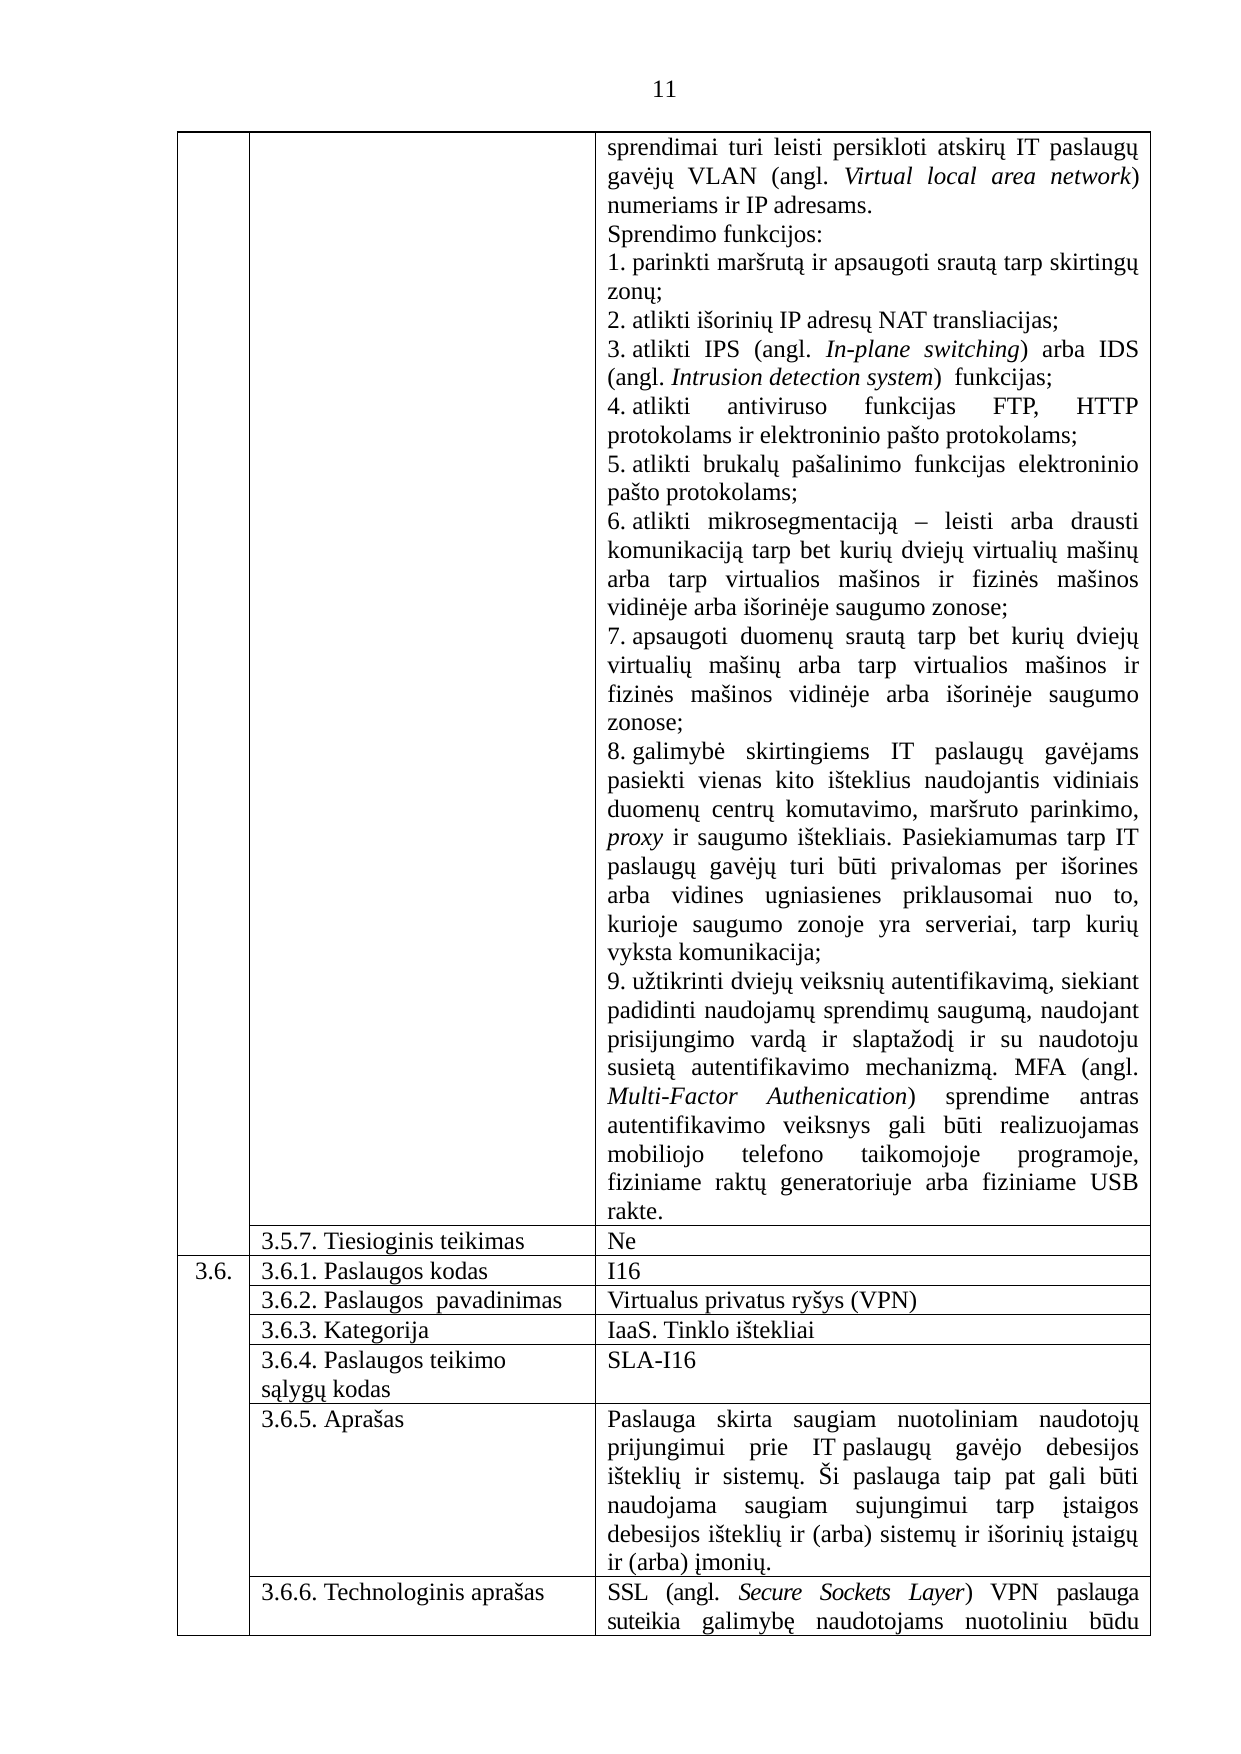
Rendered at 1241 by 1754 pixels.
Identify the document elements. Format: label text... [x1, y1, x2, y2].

table_cell 3.6.2. Paslaugos pavadinimas [250, 1286, 595, 1314]
table_cell [178, 133, 249, 1255]
table_cell I16 [596, 1256, 1150, 1284]
table_cell 3.6.1. Paslaugos kodas [250, 1256, 595, 1284]
table_cell Virtualus privatus ryšys (VPN) [596, 1286, 1150, 1314]
table_cell SSL (angl. Secure Sockets Layer) VPN paslauga suteikia galimybę naudotojams nuotoliniu būdu [596, 1577, 1150, 1635]
table_cell 3.6.5. Aprašas [250, 1404, 595, 1576]
table_cell 3.6.4. Paslaugos teikimo sąlygų kodas [250, 1345, 595, 1403]
table_cell sprendimai turi leisti persikloti atskirų IT paslaugų gavėjų VLAN (angl. Virtual local area network) numeriams ir IP adresams. Sprendimo funkcijos: 1. parinkti maršrutą ir apsaugoti srautą tarp skirtingų zonų; 2. atlikti išorinių IP adresų NAT transliacijas; 3. atlikti IPS (angl. In-plane switching) arba IDS (angl. Intrusion detection system) funkcijas; 4. atlikti antiviruso funkcijas FTP, HTTP protokolams ir elektroninio pašto protokolams; 5. atlikti brukalų pašalinimo funkcijas elektroninio pašto protokolams; 6. atlikti mikrosegmentaciją – leisti arba drausti komunikaciją tarp bet kurių dviejų virtualių mašinų arba tarp virtualios mašinos ir fizinės mašinos vidinėje arba išorinėje saugumo zonose; 7. apsaugoti duomenų srautą tarp bet kurių dviejų virtualių mašinų arba tarp virtualios mašinos ir fizinės mašinos vidinėje arba išorinėje saugumo zonose; 8. galimybė skirtingiems IT paslaugų gavėjams pasiekti vienas kito išteklius naudojantis vidiniais duomenų centrų komutavimo, maršruto parinkimo, proxy ir saugumo ištekliais. Pasiekiamumas tarp IT paslaugų gavėjų turi būti privalomas per išorines arba vidines ugniasienes priklausomai nuo to, kurioje saugumo zonoje yra serveriai, tarp kurių vyksta komunikacija; 9. užtikrinti dviejų veiksnių autentifikavimą, siekiant padidinti naudojamų sprendimų saugumą, naudojant prisijungimo vardą ir slaptažodį ir su naudotoju susietą autentifikavimo mechanizmą. MFA (angl. Multi-Factor Authenication) sprendime antras autentifikavimo veiksnys gali būti realizuojamas mobiliojo telefono taikomojoje programoje, fiziniame raktų generatoriuje arba fiziniame USB rakte. [596, 133, 1150, 1225]
table_cell 3.5.7. Tiesioginis teikimas [250, 1226, 595, 1255]
table_cell Paslauga skirta saugiam nuotoliniam naudotojų prijungimui prie IT paslaugų gavėjo debesijos išteklių ir sistemų. Ši paslauga taip pat gali būti naudojama saugiam sujungimui tarp įstaigos debesijos išteklių ir (arba) sistemų ir išorinių įstaigų ir (arba) įmonių. [596, 1404, 1150, 1576]
table_cell [250, 133, 595, 1225]
table_cell 3.6.3. Kategorija [250, 1315, 595, 1344]
table_cell IaaS. Tinklo ištekliai [596, 1315, 1150, 1344]
table_cell SLA-I16 [596, 1345, 1150, 1403]
table_cell 3.6. [178, 1256, 249, 1635]
table_cell Ne [596, 1226, 1150, 1255]
table_cell 3.6.6. Technologinis aprašas [250, 1577, 595, 1635]
